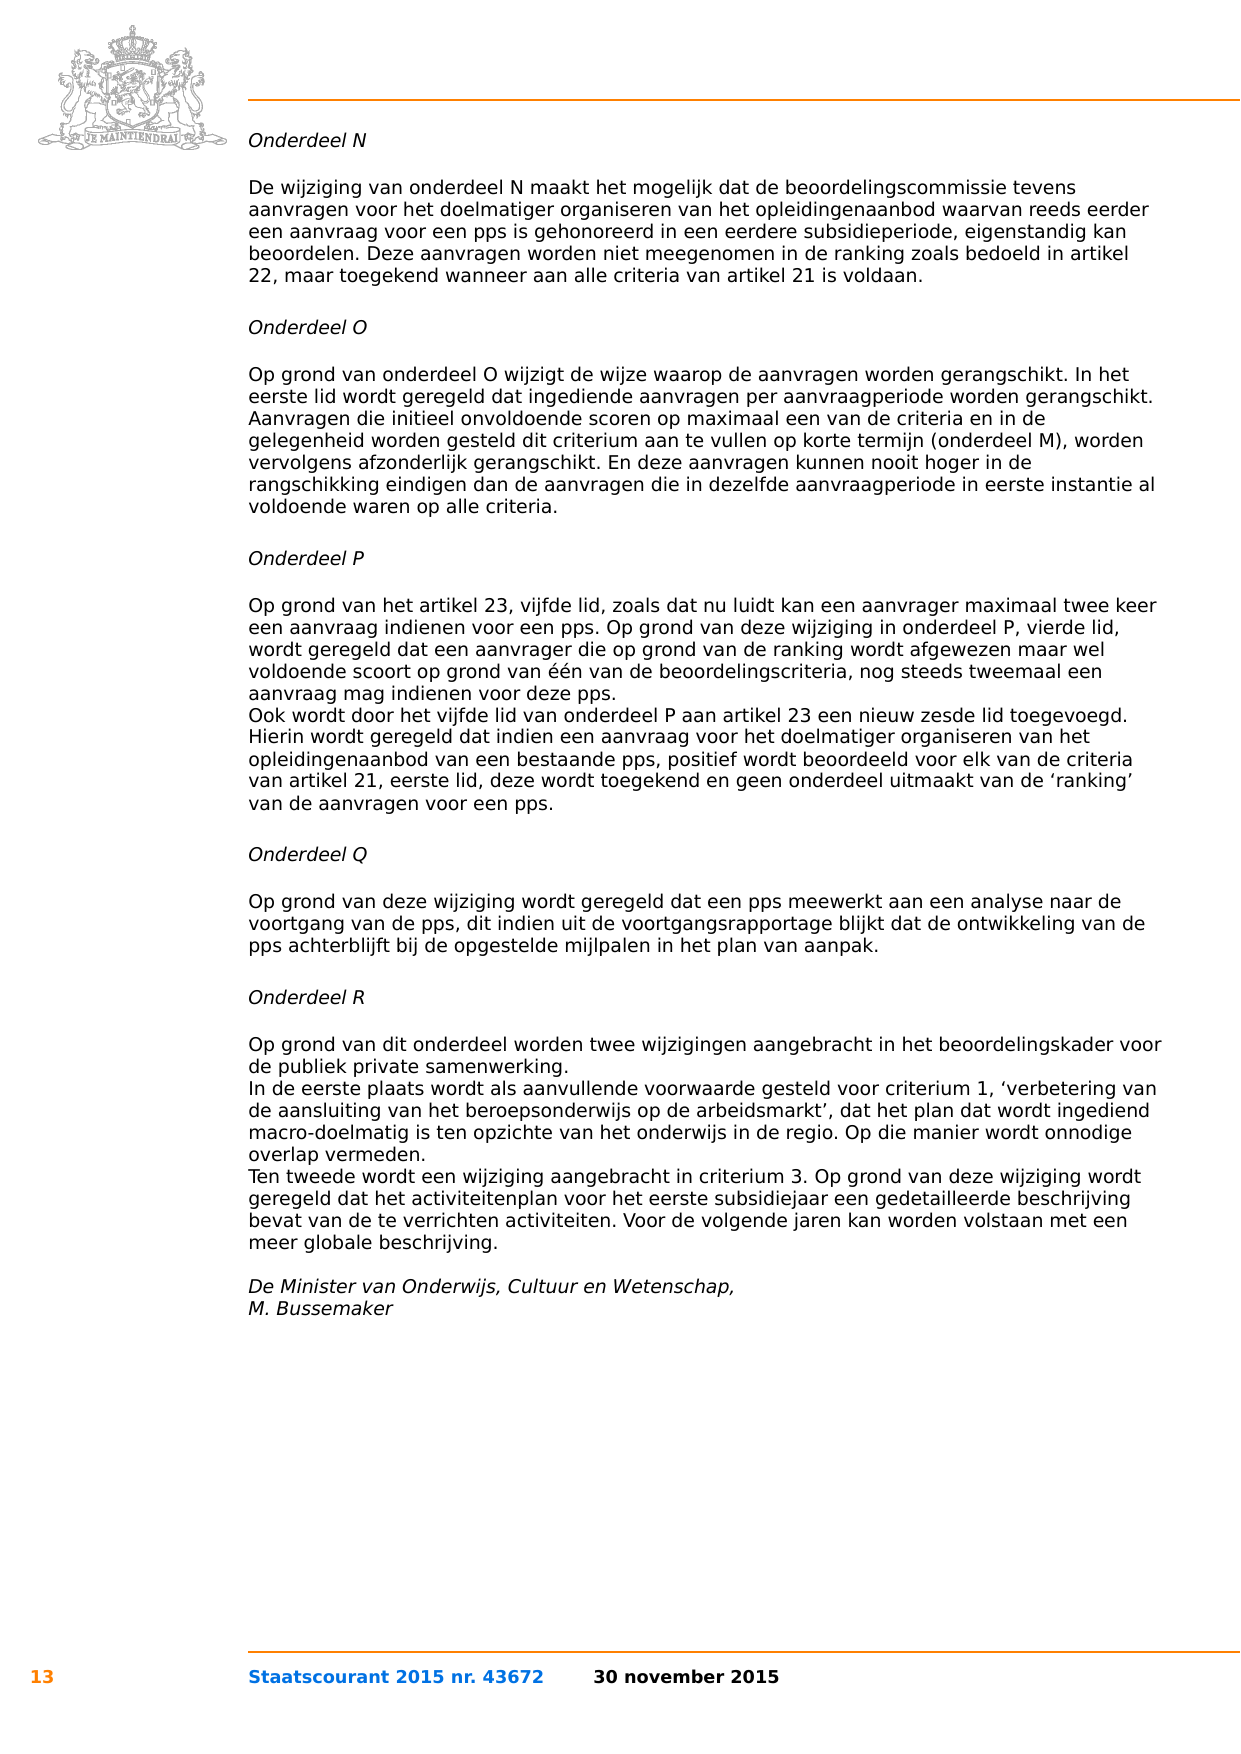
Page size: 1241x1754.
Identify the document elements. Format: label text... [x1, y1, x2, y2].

subtitle Onderdeel N [248, 130, 1163, 152]
picture [38, 25, 227, 150]
text In de eerste plaats wordt als aanvullende voorwaarde gesteld voor criterium 1, ‘verbetering van de aansluiting van het beroepsonderwijs op de arbeidsmarkt’, dat het plan dat wordt ingediend macro-doelmatig is ten opzichte van het onderwijs in de regio. Op die manier wordt onnodige overlap vermeden. [248, 1078, 1163, 1166]
subtitle Onderdeel Q [248, 844, 1163, 866]
subtitle Onderdeel O [248, 317, 1163, 339]
text De Minister van Onderwijs, Cultuur en Wetenschap, M. Bussemaker [248, 1276, 1163, 1320]
subtitle Onderdeel P [248, 548, 1163, 569]
text Op grond van onderdeel O wijzigt de wijze waarop de aanvragen worden gerangschikt. In het eerste lid wordt geregeld dat ingediende aanvragen per aanvraagperiode worden gerangschikt. Aanvragen die initieel onvoldoende scoren op maximaal een van de criteria en in de gelegenheid worden gesteld dit criterium aan te vullen op korte termijn (onderdeel M), worden vervolgens afzonderlijk gerangschikt. En deze aanvragen kunnen nooit hoger in de rangschikking eindigen dan de aanvragen die in dezelfde aanvraagperiode in eerste instantie al voldoende waren op alle criteria. [248, 364, 1163, 518]
text Op grond van deze wijziging wordt geregeld dat een pps meewerkt aan een analyse naar de voortgang van de pps, dit indien uit de voortgangsrapportage blijkt dat de ontwikkeling van de pps achterblijft bij de opgestelde mijlpalen in het plan van aanpak. [248, 891, 1163, 957]
text Op grond van het artikel 23, vijfde lid, zoals dat nu luidt kan een aanvrager maximaal twee keer een aanvraag indienen voor een pps. Op grond van deze wijziging in onderdeel P, vierde lid, wordt geregeld dat een aanvrager die op grond van de ranking wordt afgewezen maar wel voldoende scoort op grond van één van de beoordelingscriteria, nog steeds tweemaal een aanvraag mag indienen voor deze pps. [248, 594, 1163, 704]
text De wijziging van onderdeel N maakt het mogelijk dat de beoordelingscommissie tevens aanvragen voor het doelmatiger organiseren van het opleidingenaanbod waarvan reeds eerder een aanvraag voor een pps is gehonoreerd in een eerdere subsidieperiode, eigenstandig kan beoordelen. Deze aanvragen worden niet meegenomen in de ranking zoals bedoeld in artikel 22, maar toegekend wanneer aan alle criteria van artikel 21 is voldaan. [248, 177, 1163, 287]
text Ten tweede wordt een wijziging aangebracht in criterium 3. Op grond van deze wijziging wordt geregeld dat het activiteitenplan voor het eerste subsidiejaar een gedetailleerde beschrijving bevat van de te verrichten activiteiten. Voor de volgende jaren kan worden volstaan met een meer globale beschrijving. [248, 1166, 1163, 1254]
subtitle Onderdeel R [248, 987, 1163, 1009]
text Ook wordt door het vijfde lid van onderdeel P aan artikel 23 een nieuw zesde lid toegevoegd. Hierin wordt geregeld dat indien een aanvraag voor het doelmatiger organiseren van het opleidingenaanbod van een bestaande pps, positief wordt beoordeeld voor elk van de criteria van artikel 21, eerste lid, deze wordt toegekend en geen onderdeel uitmaakt van de ‘ranking’ van de aanvragen voor een pps. [248, 704, 1163, 814]
text Op grond van dit onderdeel worden twee wijzigingen aangebracht in het beoordelingskader voor de publiek private samenwerking. [248, 1034, 1163, 1078]
